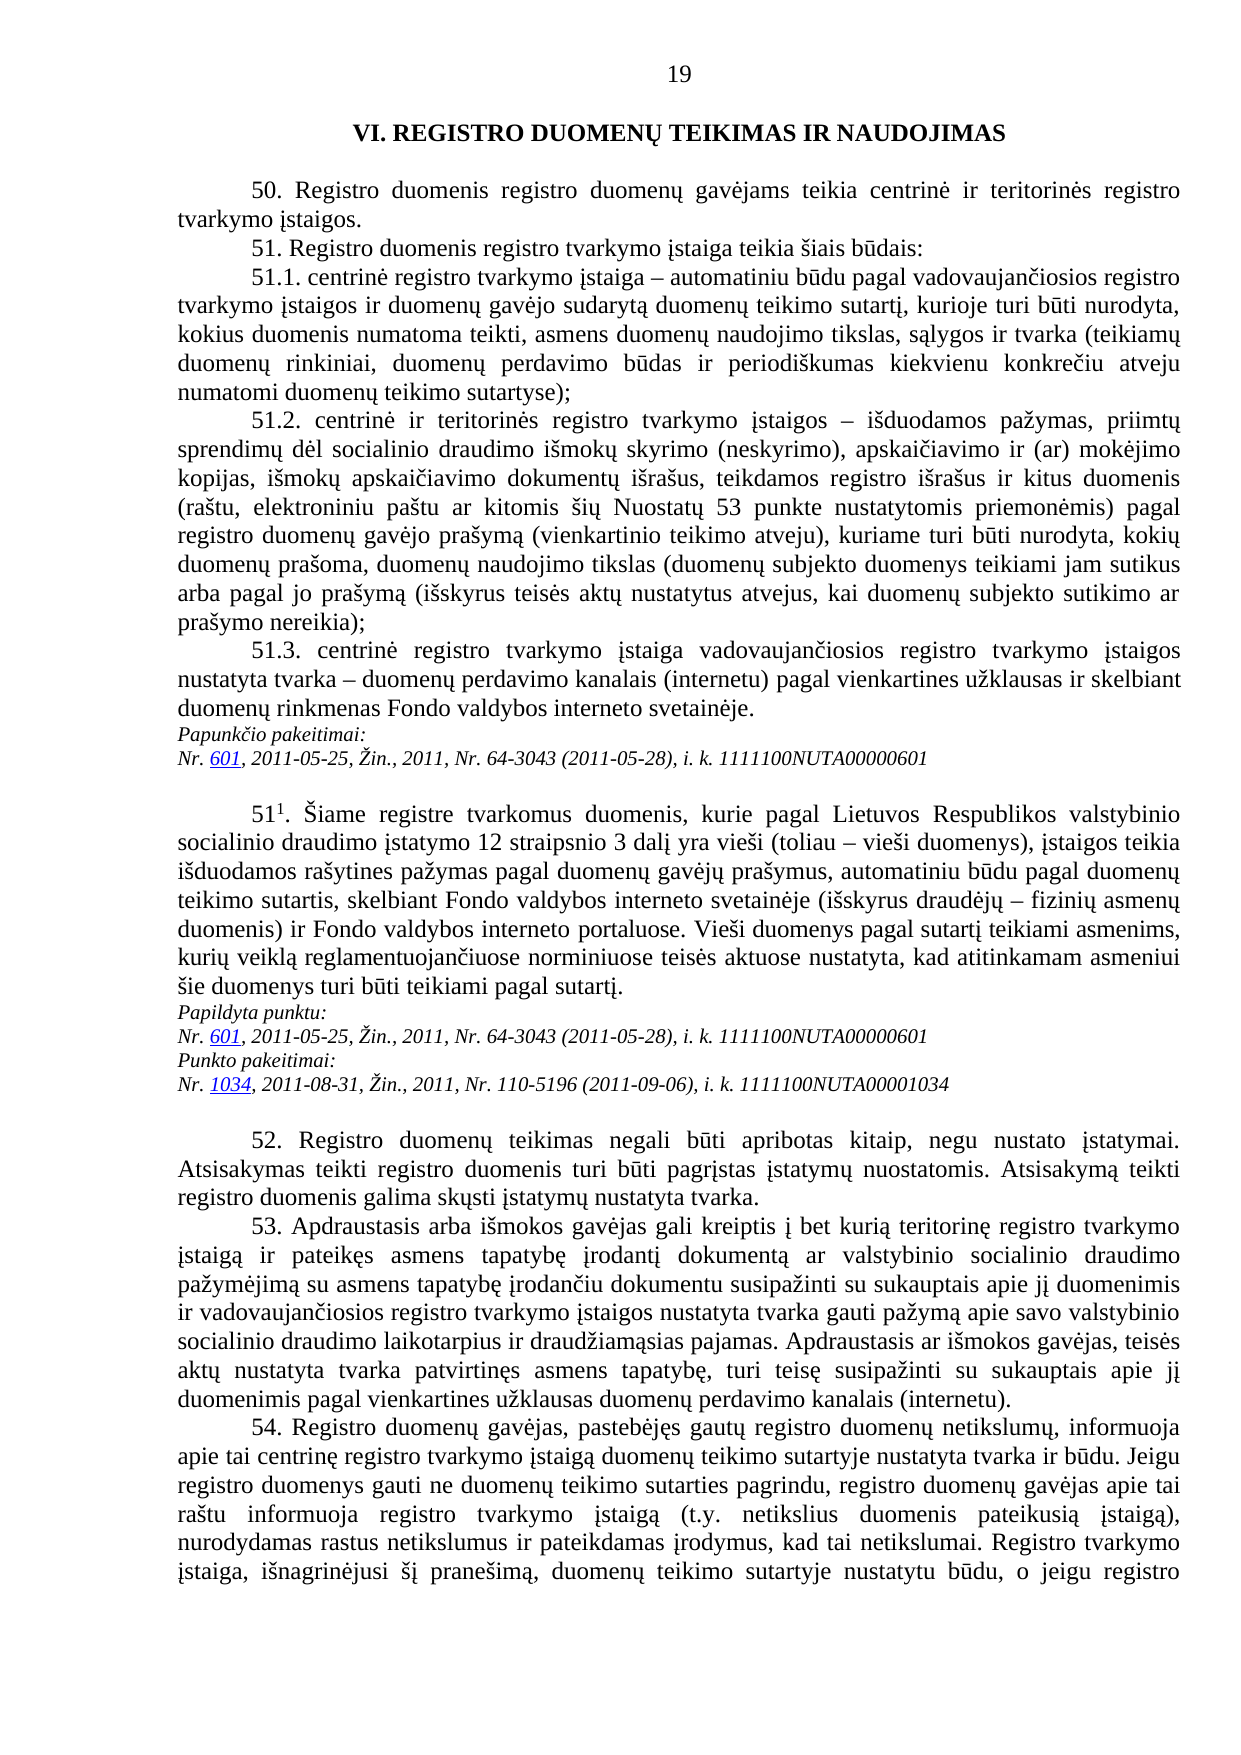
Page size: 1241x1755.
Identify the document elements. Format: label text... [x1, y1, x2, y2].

text 52. Registro duomenų teikimas negali būti apribotas kitaip, negu nustato įstatymai. Atsisakymas teikti registro duomenis turi būti pagrįstas įstatymų nuostatomis. Atsisakymą teikti registro duomenis galima skųsti įstatymų nustatyta tvarka. [177, 1125, 1181, 1211]
text 51.1. centrinė registro tvarkymo įstaiga – automatiniu būdu pagal vadovaujančiosios registro tvarkymo įstaigos ir duomenų gavėjo sudarytą duomenų teikimo sutartį, kurioje turi būti nurodyta, kokius duomenis numatoma teikti, asmens duomenų naudojimo tikslas, sąlygos ir tvarka (teikiamų duomenų rinkiniai, duomenų perdavimo būdas ir periodiškumas kiekvienu konkrečiu atveju numatomi duomenų teikimo sutartyse); [177, 262, 1181, 406]
text 53. Apdraustasis arba išmokos gavėjas gali kreiptis į bet kurią teritorinę registro tvarkymo įstaigą ir pateikęs asmens tapatybę įrodantį dokumentą ar valstybinio socialinio draudimo pažymėjimą su asmens tapatybę įrodančiu dokumentu susipažinti su sukauptais apie jį duomenimis ir vadovaujančiosios registro tvarkymo įstaigos nustatyta tvarka gauti pažymą apie savo valstybinio socialinio draudimo laikotarpius ir draudžiamąsias pajamas. Apdraustasis ar išmokos gavėjas, teisės aktų nustatyta tvarka patvirtinęs asmens tapatybę, turi teisę susipažinti su sukauptais apie jį duomenimis pagal vienkartines užklausas duomenų perdavimo kanalais (internetu). [177, 1211, 1181, 1412]
text Nr. 1034, 2011-08-31, Žin., 2011, Nr. 110-5196 (2011-09-06), i. k. 1111100NUTA00001034 [177, 1072, 1181, 1096]
text Nr. 601, 2011-05-25, Žin., 2011, Nr. 64-3043 (2011-05-28), i. k. 1111100NUTA00000601 [177, 746, 1181, 770]
text Nr. 601, 2011-05-25, Žin., 2011, Nr. 64-3043 (2011-05-28), i. k. 1111100NUTA00000601 [177, 1024, 1181, 1048]
text VI. REGISTRO DUOMENŲ TEIKIMAS IR NAUDOJIMAS [177, 118, 1181, 147]
text Papildyta punktu: [177, 1000, 1181, 1024]
text 511. Šiame registre tvarkomus duomenis, kurie pagal Lietuvos Respublikos valstybinio socialinio draudimo įstatymo 12 straipsnio 3 dalį yra vieši (toliau – vieši duomenys), įstaigos teikia išduodamos rašytines pažymas pagal duomenų gavėjų prašymus, automatiniu būdu pagal duomenų teikimo sutartis, skelbiant Fondo valdybos interneto svetainėje (išskyrus draudėjų – fizinių asmenų duomenis) ir Fondo valdybos interneto portaluose. Vieši duomenys pagal sutartį teikiami asmenims, kurių veiklą reglamentuojančiuose norminiuose teisės aktuose nustatyta, kad atitinkamam asmeniui šie duomenys turi būti teikiami pagal sutartį. [177, 799, 1181, 1000]
text Punkto pakeitimai: [177, 1048, 1181, 1072]
text 54. Registro duomenų gavėjas, pastebėjęs gautų registro duomenų netikslumų, informuoja apie tai centrinę registro tvarkymo įstaigą duomenų teikimo sutartyje nustatyta tvarka ir būdu. Jeigu registro duomenys gauti ne duomenų teikimo sutarties pagrindu, registro duomenų gavėjas apie tai raštu informuoja registro tvarkymo įstaigą (t.y. netikslius duomenis pateikusią įstaigą), nurodydamas rastus netikslumus ir pateikdamas įrodymus, kad tai netikslumai. Registro tvarkymo įstaiga, išnagrinėjusi šį pranešimą, duomenų teikimo sutartyje nustatytu būdu, o jeigu registro [177, 1412, 1181, 1585]
text 51.2. centrinė ir teritorinės registro tvarkymo įstaigos – išduodamos pažymas, priimtų sprendimų dėl socialinio draudimo išmokų skyrimo (neskyrimo), apskaičiavimo ir (ar) mokėjimo kopijas, išmokų apskaičiavimo dokumentų išrašus, teikdamos registro išrašus ir kitus duomenis (raštu, elektroniniu paštu ar kitomis šių Nuostatų 53 punkte nustatytomis priemonėmis) pagal registro duomenų gavėjo prašymą (vienkartinio teikimo atveju), kuriame turi būti nurodyta, kokių duomenų prašoma, duomenų naudojimo tikslas (duomenų subjekto duomenys teikiami jam sutikus arba pagal jo prašymą (išskyrus teisės aktų nustatytus atvejus, kai duomenų subjekto sutikimo ar prašymo nereikia); [177, 406, 1181, 636]
text 50. Registro duomenis registro duomenų gavėjams teikia centrinė ir teritorinės registro tvarkymo įstaigos. [177, 176, 1181, 233]
text 51.3. centrinė registro tvarkymo įstaiga vadovaujančiosios registro tvarkymo įstaigos nustatyta tvarka – duomenų perdavimo kanalais (internetu) pagal vienkartines užklausas ir skelbiant duomenų rinkmenas Fondo valdybos interneto svetainėje. [177, 636, 1181, 722]
text 51. Registro duomenis registro tvarkymo įstaiga teikia šiais būdais: [177, 233, 1181, 262]
text Papunkčio pakeitimai: [177, 722, 1181, 746]
